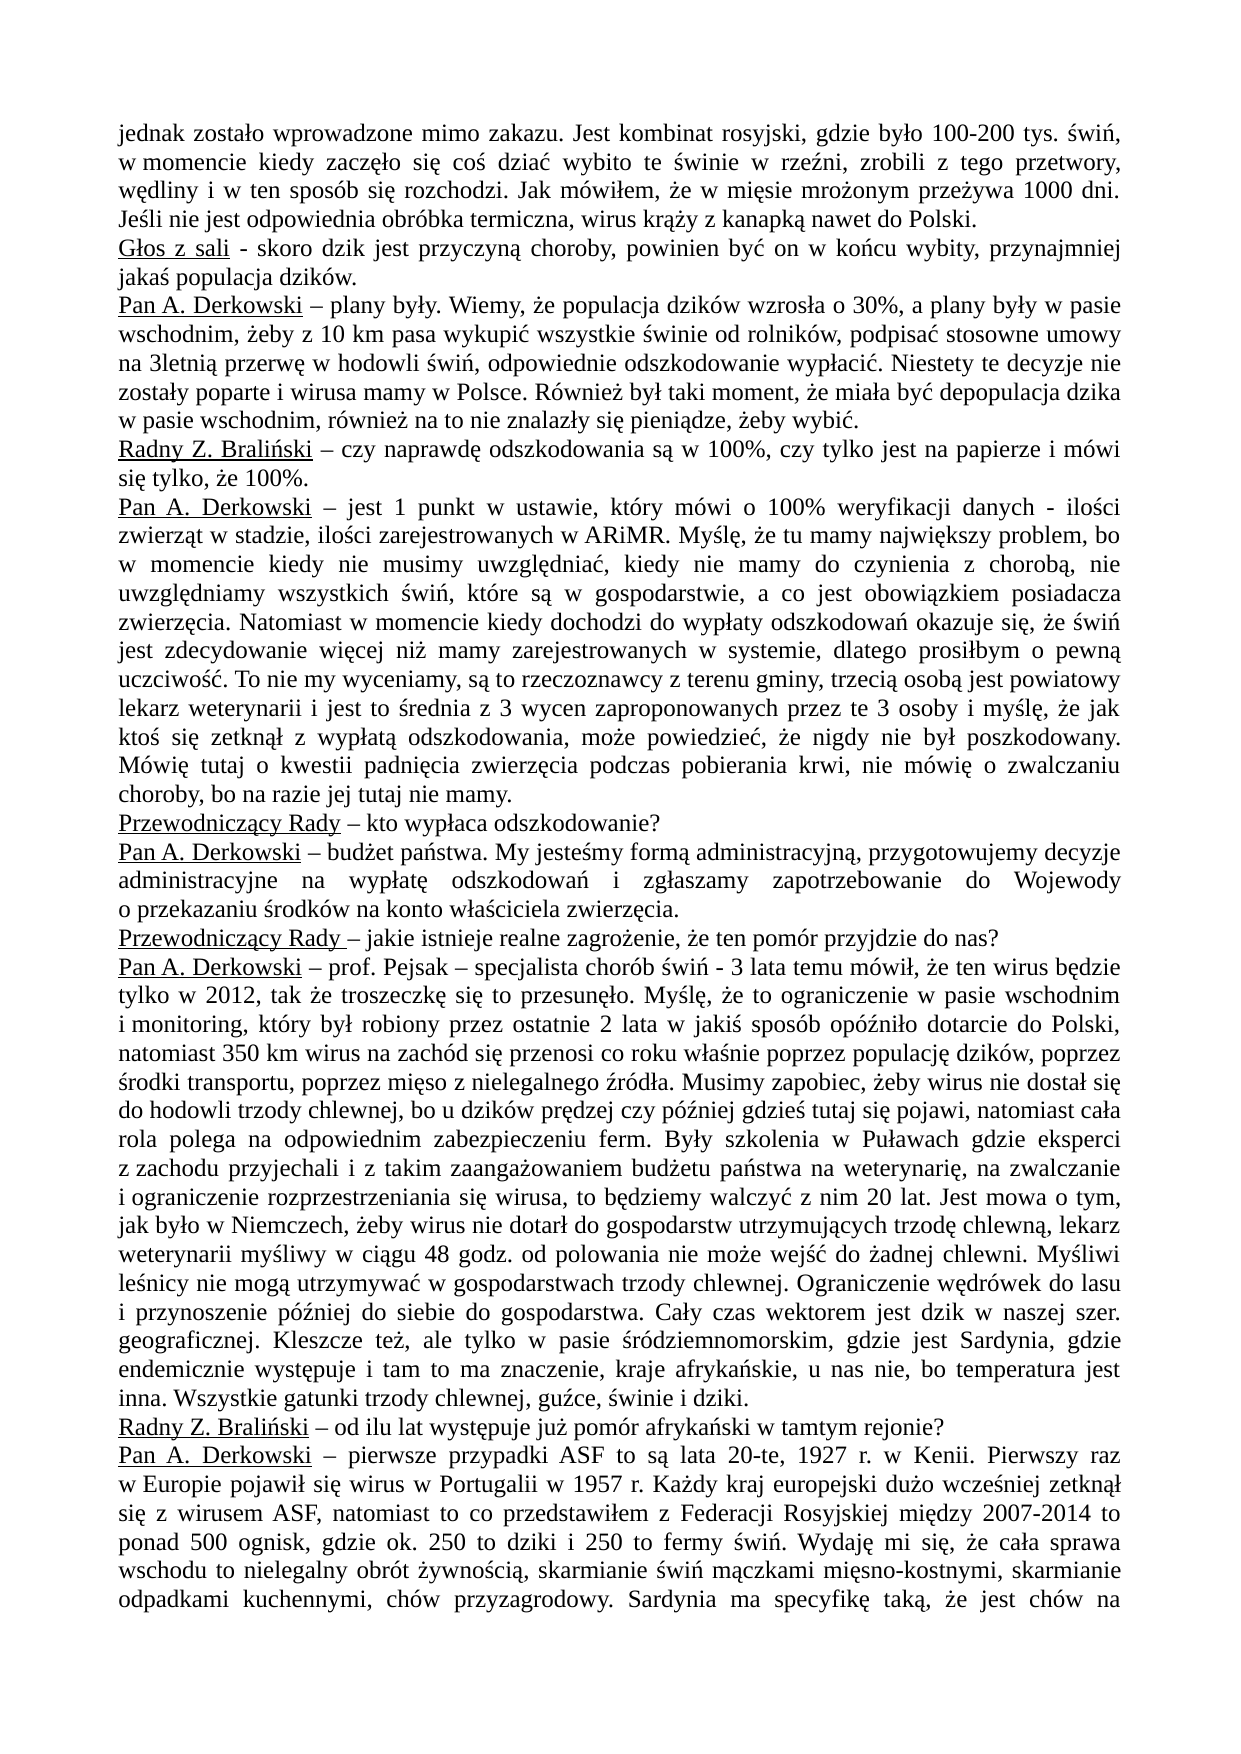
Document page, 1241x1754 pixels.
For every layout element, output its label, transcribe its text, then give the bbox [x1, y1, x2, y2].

text Głos z sali - skoro dzik jest przyczyną choroby, powinien być on w końcu wybity, przynajmniej jakaś populacja dzików. [118, 233, 1122, 291]
text Pan A. Derkowski – jest 1 punkt w ustawie, który mówi o 100% weryfikacji danych - ilości zwierząt w stadzie, ilości zarejestrowanych w ARiMR. Myślę, że tu mamy największy problem, bo w momencie kiedy nie musimy uwzględniać, kiedy nie mamy do czynienia z chorobą, nie uwzględniamy wszystkich świń, które są w gospodarstwie, a co jest obowiązkiem posiadacza zwierzęcia. Natomiast w momencie kiedy dochodzi do wypłaty odszkodowań okazuje się, że świń jest zdecydowanie więcej niż mamy zarejestrowanych w systemie, dlatego prosiłbym o pewną uczciwość. To nie my wyceniamy, są to rzeczoznawcy z terenu gminy, trzecią osobą jest powiatowy lekarz weterynarii i jest to średnia z 3 wycen zaproponowanych przez te 3 osoby i myślę, że jak ktoś się zetknął z wypłatą odszkodowania, może powiedzieć, że nigdy nie był poszkodowany. Mówię tutaj o kwestii padnięcia zwierzęcia podczas pobierania krwi, nie mówię o zwalczaniu choroby, bo na razie jej tutaj nie mamy. [118, 492, 1122, 808]
text Pan A. Derkowski – plany były. Wiemy, że populacja dzików wzrosła o 30%, a plany były w pasie wschodnim, żeby z 10 km pasa wykupić wszystkie świnie od rolników, podpisać stosowne umowy na 3letnią przerwę w hodowli świń, odpowiednie odszkodowanie wypłacić. Niestety te decyzje nie zostały poparte i wirusa mamy w Polsce. Również był taki moment, że miała być depopulacja dzika w pasie wschodnim, również na to nie znalazły się pieniądze, żeby wybić. [118, 291, 1122, 434]
text Przewodniczący Rady – kto wypłaca odszkodowanie? [118, 808, 1122, 837]
text Pan A. Derkowski – pierwsze przypadki ASF to są lata 20-te, 1927 r. w Kenii. Pierwszy raz w Europie pojawił się wirus w Portugalii w 1957 r. Każdy kraj europejski dużo wcześniej zetknął się z wirusem ASF, natomiast to co przedstawiłem z Federacji Rosyjskiej między 2007-2014 to ponad 500 ognisk, gdzie ok. 250 to dziki i 250 to fermy świń. Wydaję mi się, że cała sprawa wschodu to nielegalny obrót żywnością, skarmianie świń mączkami mięsno-kostnymi, skarmianie odpadkami kuchennymi, chów przyzagrodowy. Sardynia ma specyfikę taką, że jest chów na [118, 1441, 1122, 1613]
text jednak zostało wprowadzone mimo zakazu. Jest kombinat rosyjski, gdzie było 100-200 tys. świń, w momencie kiedy zaczęło się coś dziać wybito te świnie w rzeźni, zrobili z tego przetwory, wędliny i w ten sposób się rozchodzi. Jak mówiłem, że w mięsie mrożonym przeżywa 1000 dni. Jeśli nie jest odpowiednia obróbka termiczna, wirus krąży z kanapką nawet do Polski. [118, 118, 1122, 233]
text Pan A. Derkowski – budżet państwa. My jesteśmy formą administracyjną, przygotowujemy decyzje administracyjne na wypłatę odszkodowań i zgłaszamy zapotrzebowanie do Wojewody o przekazaniu środków na konto właściciela zwierzęcia. [118, 837, 1122, 923]
text Przewodniczący Rady – jakie istnieje realne zagrożenie, że ten pomór przyjdzie do nas? [118, 923, 1122, 952]
text Radny Z. Braliński – czy naprawdę odszkodowania są w 100%, czy tylko jest na papierze i mówi się tylko, że 100%. [118, 434, 1122, 492]
text Radny Z. Braliński – od ilu lat występuje już pomór afrykański w tamtym rejonie? [118, 1412, 1122, 1441]
text Pan A. Derkowski – prof. Pejsak – specjalista chorób świń - 3 lata temu mówił, że ten wirus będzie tylko w 2012, tak że troszeczkę się to przesunęło. Myślę, że to ograniczenie w pasie wschodnim i monitoring, który był robiony przez ostatnie 2 lata w jakiś sposób opóźniło dotarcie do Polski, natomiast 350 km wirus na zachód się przenosi co roku właśnie poprzez populację dzików, poprzez środki transportu, poprzez mięso z nielegalnego źródła. Musimy zapobiec, żeby wirus nie dostał się do hodowli trzody chlewnej, bo u dzików prędzej czy później gdzieś tutaj się pojawi, natomiast cała rola polega na odpowiednim zabezpieczeniu ferm. Były szkolenia w Puławach gdzie eksperci z zachodu przyjechali i z takim zaangażowaniem budżetu państwa na weterynarię, na zwalczanie i ograniczenie rozprzestrzeniania się wirusa, to będziemy walczyć z nim 20 lat. Jest mowa o tym, jak było w Niemczech, żeby wirus nie dotarł do gospodarstw utrzymujących trzodę chlewną, lekarz weterynarii myśliwy w ciągu 48 godz. od polowania nie może wejść do żadnej chlewni. Myśliwi leśnicy nie mogą utrzymywać w gospodarstwach trzody chlewnej. Ograniczenie wędrówek do lasu i przynoszenie później do siebie do gospodarstwa. Cały czas wektorem jest dzik w naszej szer. geograficznej. Kleszcze też, ale tylko w pasie śródziemnomorskim, gdzie jest Sardynia, gdzie endemicznie występuje i tam to ma znaczenie, kraje afrykańskie, u nas nie, bo temperatura jest inna. Wszystkie gatunki trzody chlewnej, guźce, świnie i dziki. [118, 952, 1122, 1412]
